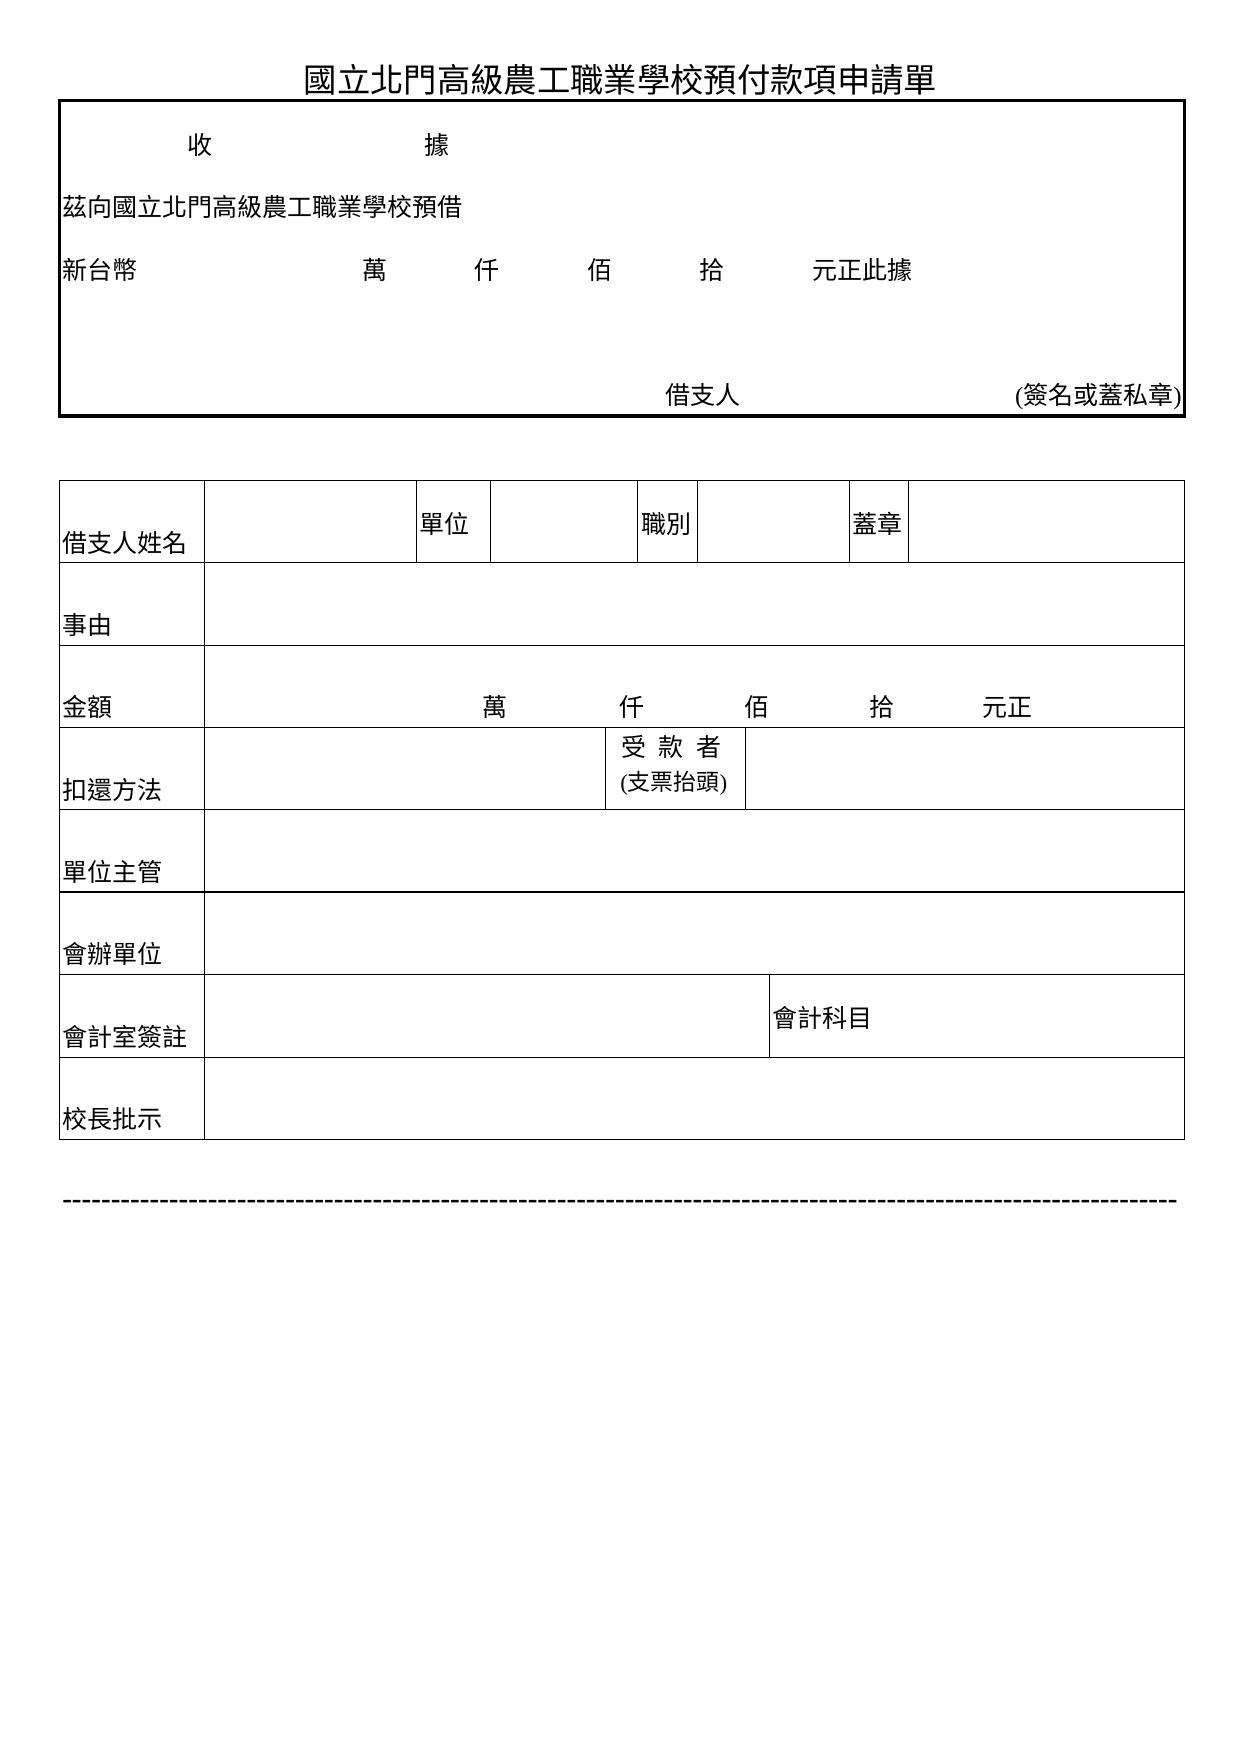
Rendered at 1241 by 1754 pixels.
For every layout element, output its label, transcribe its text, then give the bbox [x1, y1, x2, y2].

table_cell 校長批示 [60, 1058, 204, 1139]
table_cell [205, 563, 1184, 644]
table_cell 萬 仟 佰 拾 元正 [205, 646, 1184, 727]
table_header 借支人姓名 [60, 481, 204, 562]
table_header [491, 481, 637, 562]
table_cell 扣還方法 [60, 728, 204, 809]
table_header [205, 481, 416, 562]
table_header 職別 [638, 481, 697, 562]
table_cell 會計室簽註 [60, 975, 204, 1057]
table_cell [205, 893, 1184, 974]
table_header 收 據 茲向國立北門高級農工職業學校預借 新台幣 萬 仟 佰 拾 元正此據 借支人 (簽名或蓋私章) [61, 102, 1183, 414]
table_cell 金額 [60, 646, 204, 727]
table_header 單位 [417, 481, 490, 562]
table_cell 事由 [60, 563, 204, 644]
table_cell 單位主管 [60, 810, 204, 891]
table_cell 受 款 者 (支票抬頭) [606, 728, 745, 809]
table_cell [205, 728, 605, 809]
table_cell [205, 975, 769, 1057]
text 國立北門高級農工職業學校預付款項申請單 [59, 36, 1181, 99]
text ------------------------------------------------------------------------------------------------------------------- [59, 1156, 1181, 1219]
table_cell [205, 810, 1184, 891]
table_cell [746, 728, 1184, 809]
table_cell [59, 1140, 1185, 1156]
table_header 蓋章 [850, 481, 908, 562]
table_header [698, 481, 849, 562]
table_header [909, 481, 1184, 562]
table_cell 會辦單位 [60, 893, 204, 974]
table_cell [205, 1058, 1184, 1139]
table_cell 會計科目 [770, 975, 1184, 1057]
